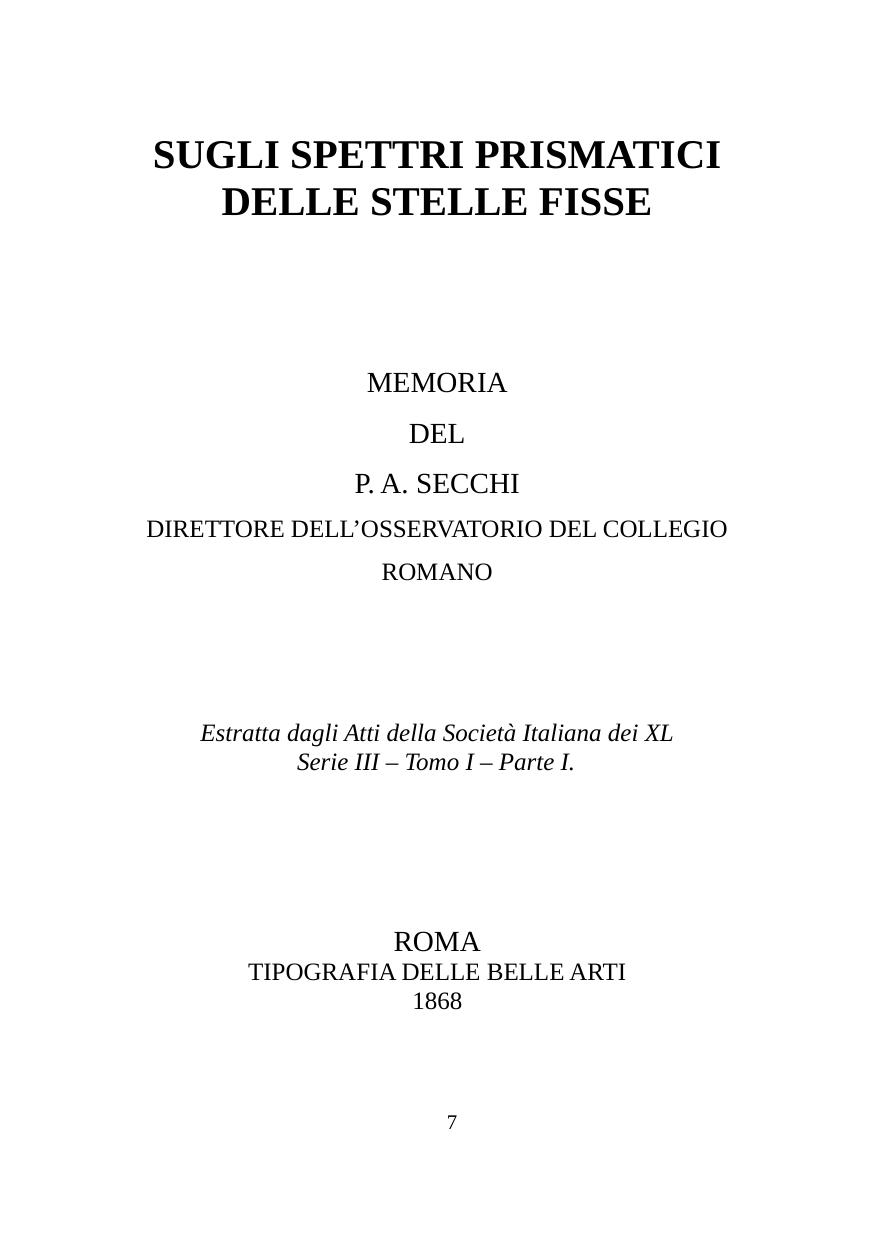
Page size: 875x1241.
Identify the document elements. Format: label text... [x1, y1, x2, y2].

subtitle SUGLI SPETTRI PRISMATICI DELLE STELLE FISSE [106, 130, 768, 224]
text MEMORIA DEL P. A. SECCHI DIRETTORE DELL’OSSERVATORIO DEL COLLEGIO ROMANO [106, 366, 768, 586]
text ROMA TIPOGRAFIA DELLE BELLE ARTI 1868 [106, 924, 768, 1015]
text Estratta dagli Atti della Società Italiana dei XL Serie III – Tomo I – Parte I. [106, 718, 768, 776]
